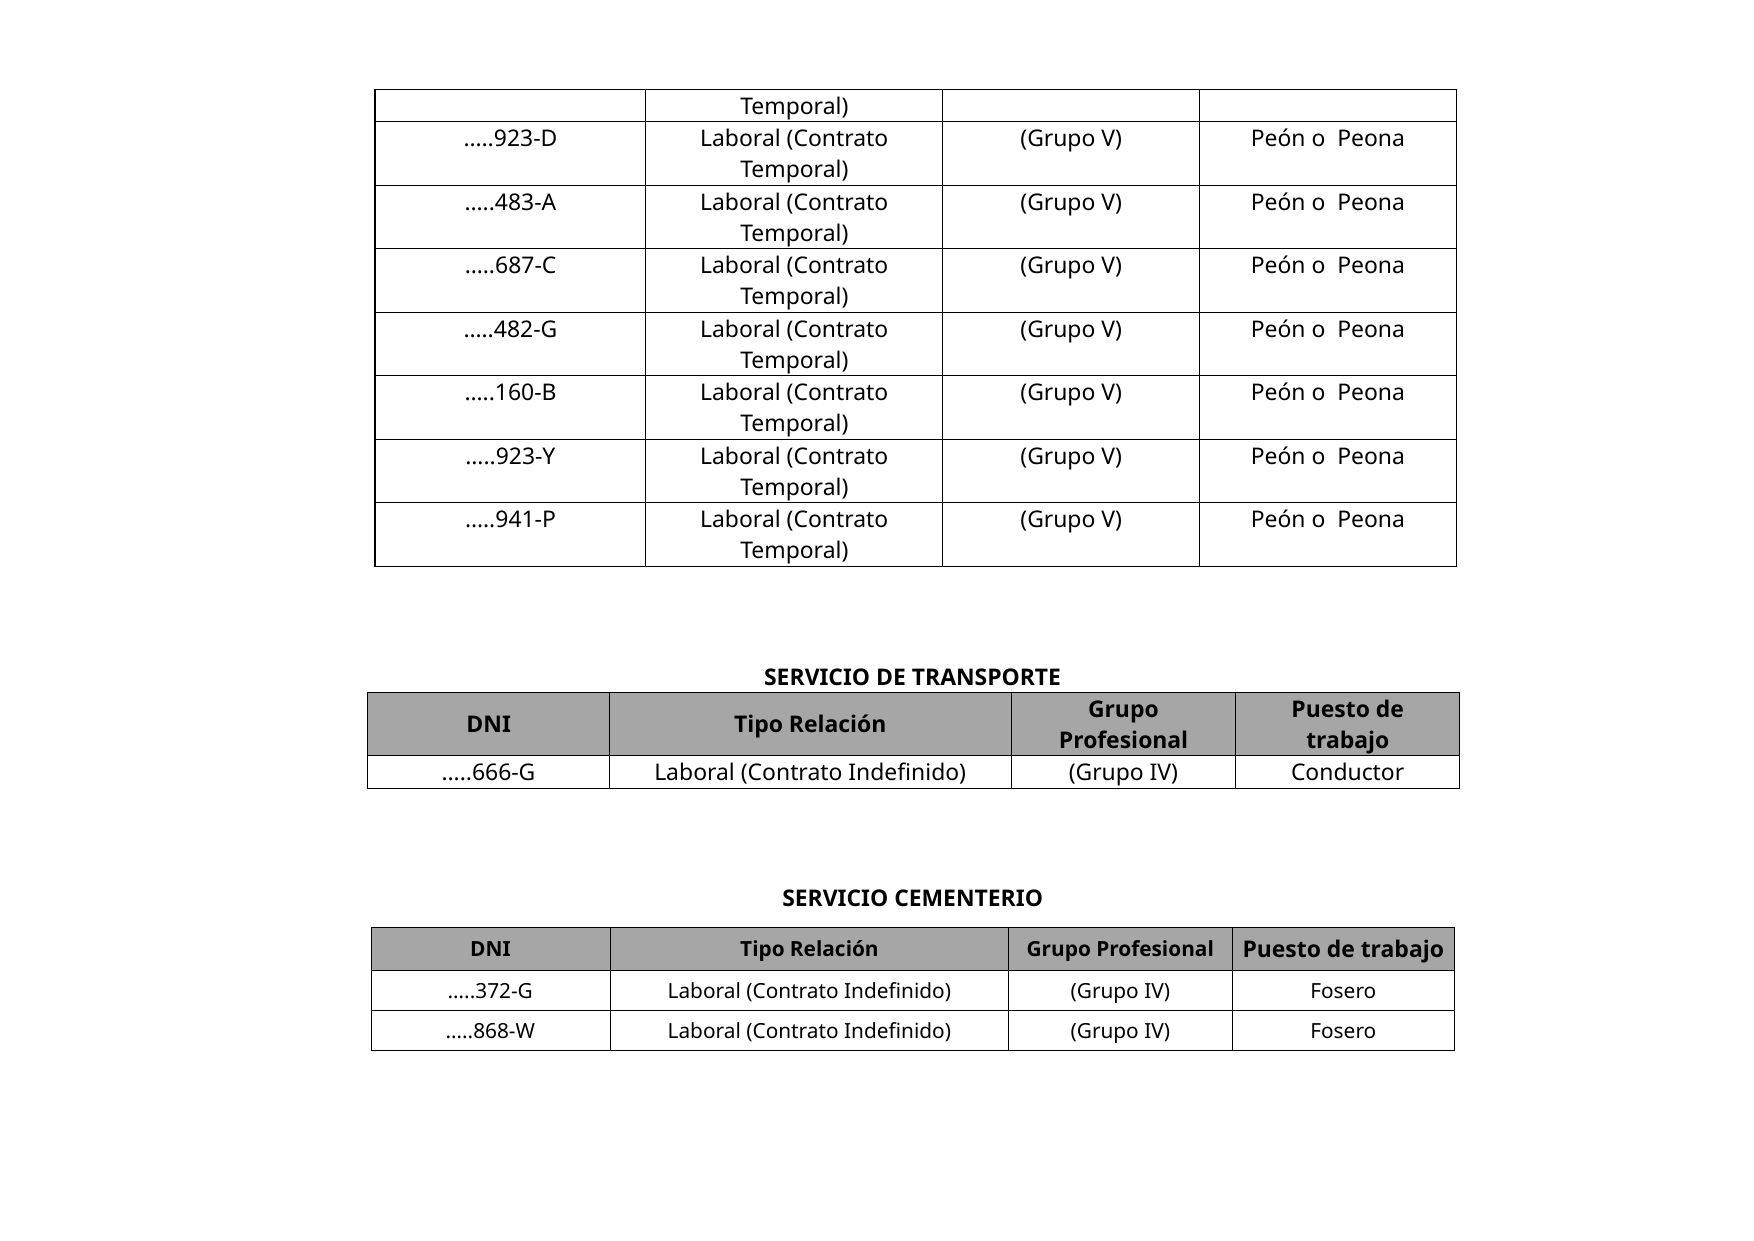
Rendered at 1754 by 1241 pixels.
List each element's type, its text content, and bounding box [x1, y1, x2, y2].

table_cell …..666-G [368, 756, 609, 788]
table_header Tipo Relación [611, 928, 1008, 970]
table_cell (Grupo V) [943, 503, 1199, 566]
table_cell Peón o Peona [1200, 249, 1456, 312]
table_cell Laboral (Contrato Temporal) [646, 249, 942, 312]
table_header DNI [372, 928, 610, 970]
table_cell Laboral (Contrato Temporal) [646, 186, 942, 248]
table_cell Peón o Peona [1200, 186, 1456, 248]
table_cell Fosero [1233, 971, 1454, 1010]
text SERVICIO CEMENTERIO [272, 882, 1553, 914]
table_cell …..687-C [376, 249, 645, 312]
table_cell (Grupo V) [943, 249, 1199, 312]
table_cell [376, 90, 645, 121]
table_cell Laboral (Contrato Temporal) [646, 313, 942, 375]
table_cell …..482-G [376, 313, 645, 375]
table_cell Peón o Peona [1200, 503, 1456, 566]
table_cell (Grupo V) [943, 122, 1199, 184]
table_header Puesto de trabajo [1236, 693, 1459, 755]
table_cell …..941-P [376, 503, 645, 566]
text SERVICIO DE TRANSPORTE [272, 661, 1553, 692]
table_header Puesto de trabajo [1233, 928, 1454, 970]
table_cell Laboral (Contrato Temporal) [646, 503, 942, 566]
table_cell Peón o Peona [1200, 122, 1456, 184]
table_cell (Grupo V) [943, 440, 1199, 502]
table_cell [943, 90, 1199, 121]
table_cell [1200, 90, 1456, 121]
table_cell (Grupo IV) [1009, 1011, 1232, 1050]
table_cell Peón o Peona [1200, 313, 1456, 375]
table_cell …..923-Y [376, 440, 645, 502]
table_cell …..923-D [376, 122, 645, 184]
table_cell Laboral (Contrato Indefinido) [611, 1011, 1008, 1050]
table_cell …..160-B [376, 376, 645, 439]
table_cell (Grupo V) [943, 376, 1199, 439]
table_cell (Grupo IV) [1012, 756, 1235, 788]
table_cell Laboral (Contrato Indefinido) [611, 971, 1008, 1010]
table_cell Peón o Peona [1200, 376, 1456, 439]
table_cell …..868-W [372, 1011, 610, 1050]
table_cell (Grupo V) [943, 186, 1199, 248]
table_cell Peón o Peona [1200, 440, 1456, 502]
table_cell …..372-G [372, 971, 610, 1010]
table_cell Fosero [1233, 1011, 1454, 1050]
table_cell Laboral (Contrato Temporal) [646, 376, 942, 439]
table_cell Laboral (Contrato Indefinido) [610, 756, 1011, 788]
table_cell (Grupo V) [943, 313, 1199, 375]
table_cell …..483-A [376, 186, 645, 248]
table_header Tipo Relación [610, 693, 1011, 755]
table_cell Temporal) [646, 90, 942, 121]
table_cell Laboral (Contrato Temporal) [646, 122, 942, 184]
table_cell Conductor [1236, 756, 1459, 788]
table_header Grupo Profesional [1009, 928, 1232, 970]
table_header DNI [368, 693, 609, 755]
table_header Grupo Profesional [1012, 693, 1235, 755]
table_cell Laboral (Contrato Temporal) [646, 440, 942, 502]
table_cell (Grupo IV) [1009, 971, 1232, 1010]
